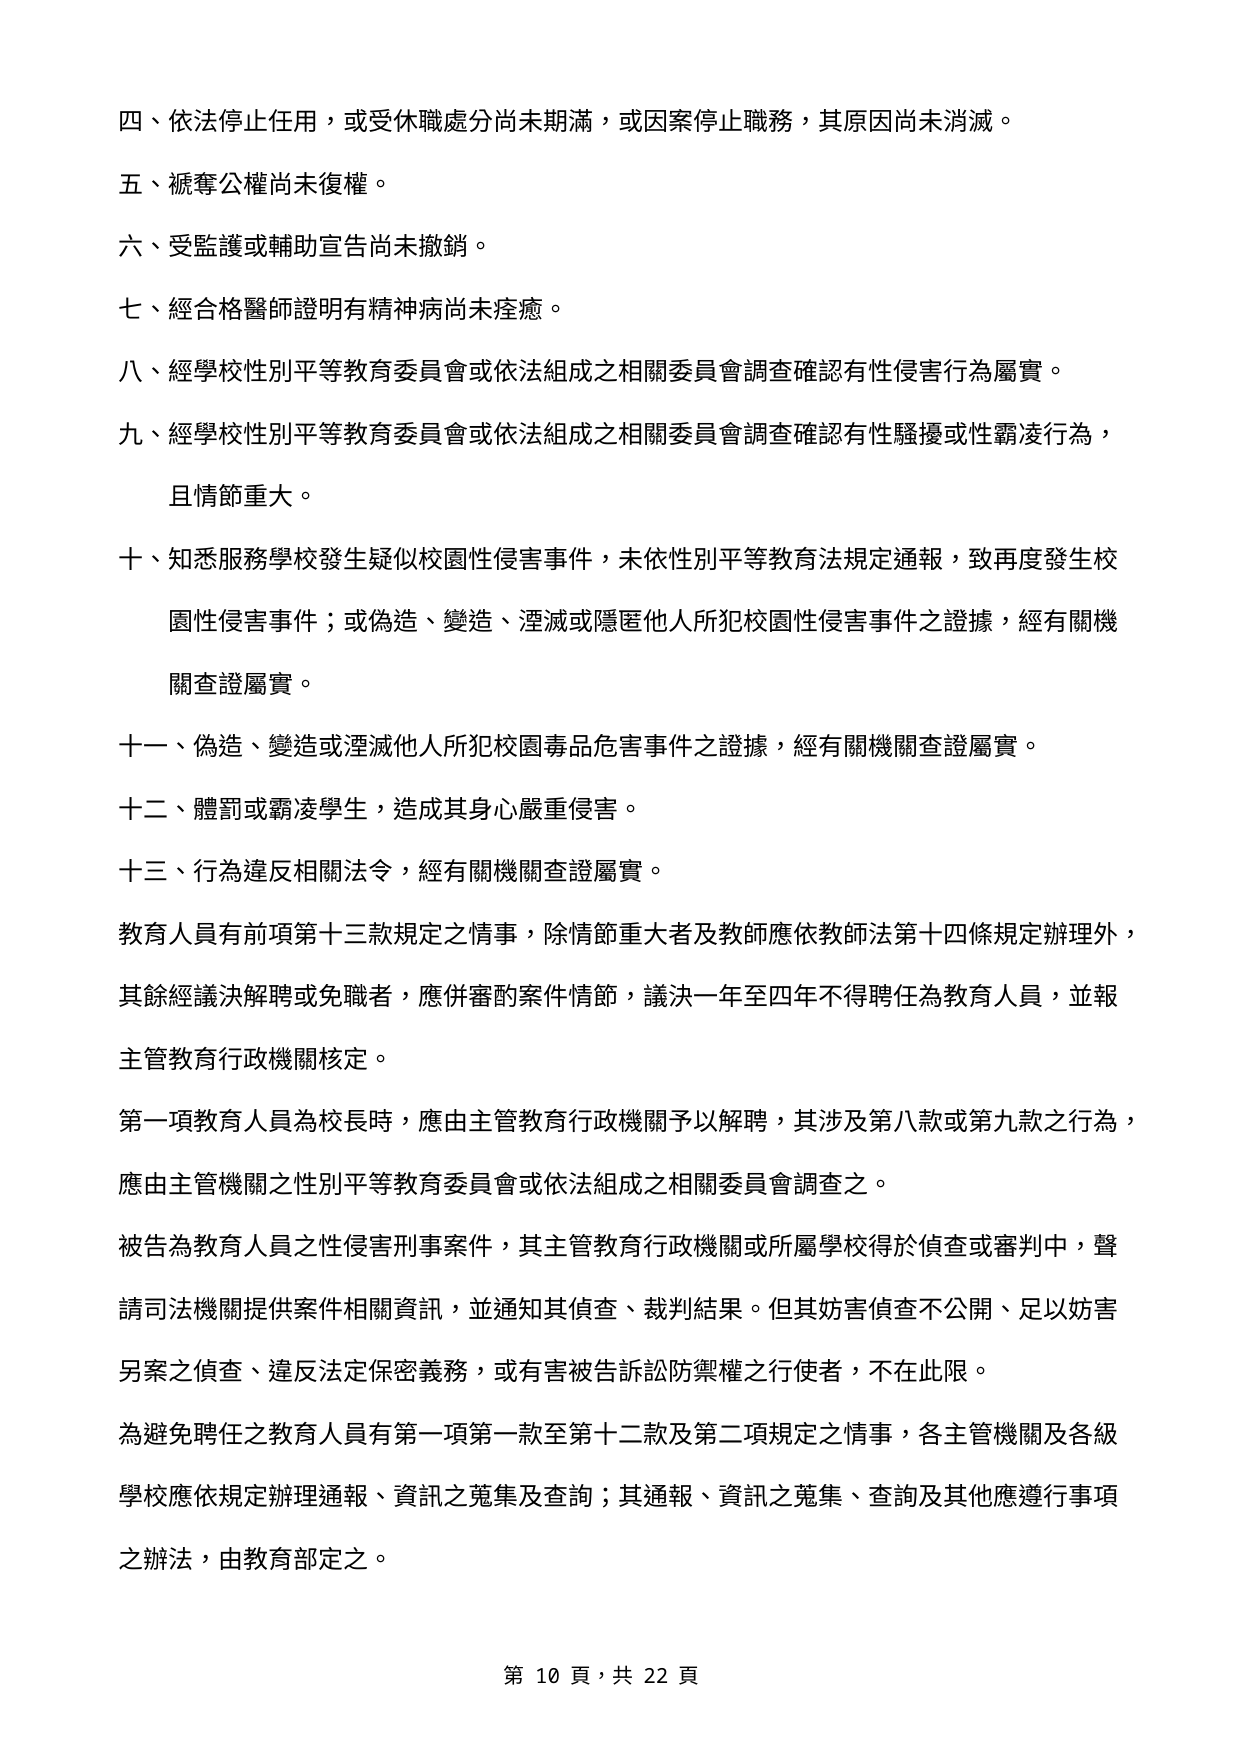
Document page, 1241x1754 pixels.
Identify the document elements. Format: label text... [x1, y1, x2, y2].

text 四、依法停止任用，或受休職處分尚未期滿，或因案停止職務，其原因尚未消滅。 [118, 78, 1122, 141]
text 十、知悉服務學校發生疑似校園性侵害事件，未依性別平等教育法規定通報，致再度發生校園性侵害事件；或偽造、變造、湮滅或隱匿他人所犯校園性侵害事件之證據，經有關機關查證屬實。 [118, 516, 1122, 703]
text 十一、偽造、變造或湮滅他人所犯校園毒品危害事件之證據，經有關機關查證屬實。 [118, 703, 1122, 766]
text 被告為教育人員之性侵害刑事案件，其主管教育行政機關或所屬學校得於偵查或審判中，聲請司法機關提供案件相關資訊，並通知其偵查、裁判結果。但其妨害偵查不公開、足以妨害另案之偵查、違反法定保密義務，或有害被告訴訟防禦權之行使者，不在此限。 [118, 1203, 1122, 1391]
text 七、經合格醫師證明有精神病尚未痊癒。 [118, 266, 1122, 328]
text 六、受監護或輔助宣告尚未撤銷。 [118, 203, 1122, 266]
text 教育人員有前項第十三款規定之情事，除情節重大者及教師應依教師法第十四條規定辦理外，其餘經議決解聘或免職者，應併審酌案件情節，議決一年至四年不得聘任為教育人員，並報主管教育行政機關核定。 [118, 891, 1122, 1078]
text 八、經學校性別平等教育委員會或依法組成之相關委員會調查確認有性侵害行為屬實。 [118, 328, 1122, 391]
text 九、經學校性別平等教育委員會或依法組成之相關委員會調查確認有性騷擾或性霸凌行為，且情節重大。 [118, 391, 1122, 516]
text 為避免聘任之教育人員有第一項第一款至第十二款及第二項規定之情事，各主管機關及各級學校應依規定辦理通報、資訊之蒐集及查詢；其通報、資訊之蒐集、查詢及其他應遵行事項之辦法，由教育部定之。 [118, 1391, 1122, 1578]
text 十二、體罰或霸凌學生，造成其身心嚴重侵害。 [118, 766, 1122, 828]
text 五、褫奪公權尚未復權。 [118, 141, 1122, 203]
text 第一項教育人員為校長時，應由主管教育行政機關予以解聘，其涉及第八款或第九款之行為，應由主管機關之性別平等教育委員會或依法組成之相關委員會調查之。 [118, 1078, 1122, 1203]
text 十三、行為違反相關法令，經有關機關查證屬實。 [118, 828, 1122, 891]
